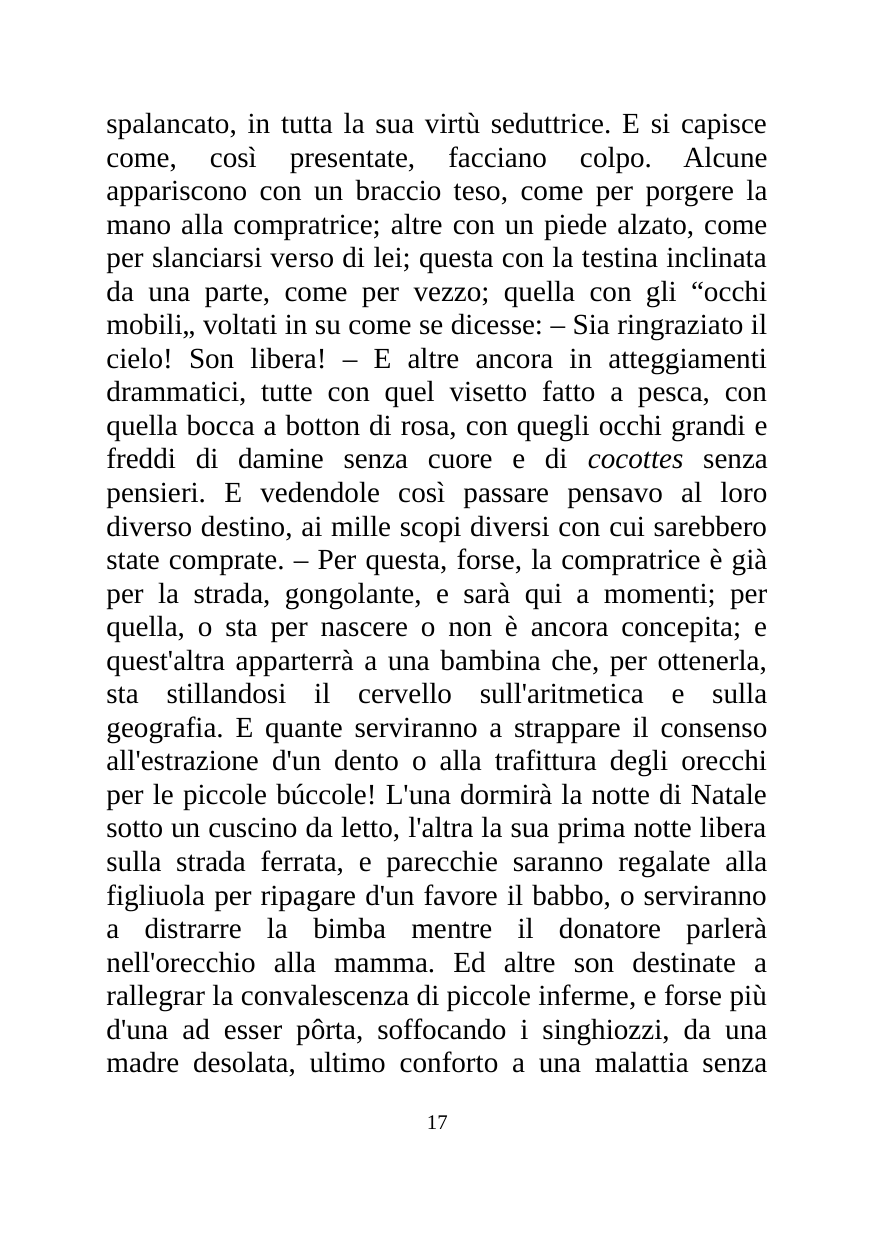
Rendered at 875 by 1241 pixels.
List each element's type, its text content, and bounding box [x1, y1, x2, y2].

text spalancato, in tutta la sua virtù seduttrice. E si capisce come, così presentate, facciano colpo. Alcune appariscono con un braccio teso, come per porgere la mano alla compratrice; altre con un piede alzato, come per slanciarsi verso di lei; questa con la testina inclinata da una parte, come per vezzo; quella con gli “occhi mobili„ voltati in su come se dicesse: – Sia ringraziato il cielo! Son libera! – E altre ancora in atteggiamenti drammatici, tutte con quel visetto fatto a pesca, con quella bocca a botton di rosa, con quegli occhi grandi e freddi di damine senza cuore e di cocottes senza pensieri. E vedendole così passare pensavo al loro diverso destino, ai mille scopi diversi con cui sarebbero state comprate. – Per questa, forse, la compratrice è già per la strada, gongolante, e sarà qui a momenti; per quella, o sta per nascere o non è ancora concepita; e quest'altra apparterrà a una bambina che, per ottenerla, sta stillandosi il cervello sull'aritmetica e sulla geografia. E quante serviranno a strappare il consenso all'estrazione d'un dento o alla trafittura degli orecchi per le piccole búccole! L'una dormirà la notte di Natale sotto un cuscino da letto, l'altra la sua prima notte libera sulla strada ferrata, e parecchie saranno regalate alla figliuola per ripagare d'un favore il babbo, o serviranno a distrarre la bimba mentre il donatore parlerà nell'orecchio alla mamma. Ed altre son destinate a rallegrar la convalescenza di piccole inferme, e forse più d'una ad esser pôrta, soffocando i singhiozzi, da una madre desolata, ultimo conforto a una malattia senza [106, 106, 768, 1079]
